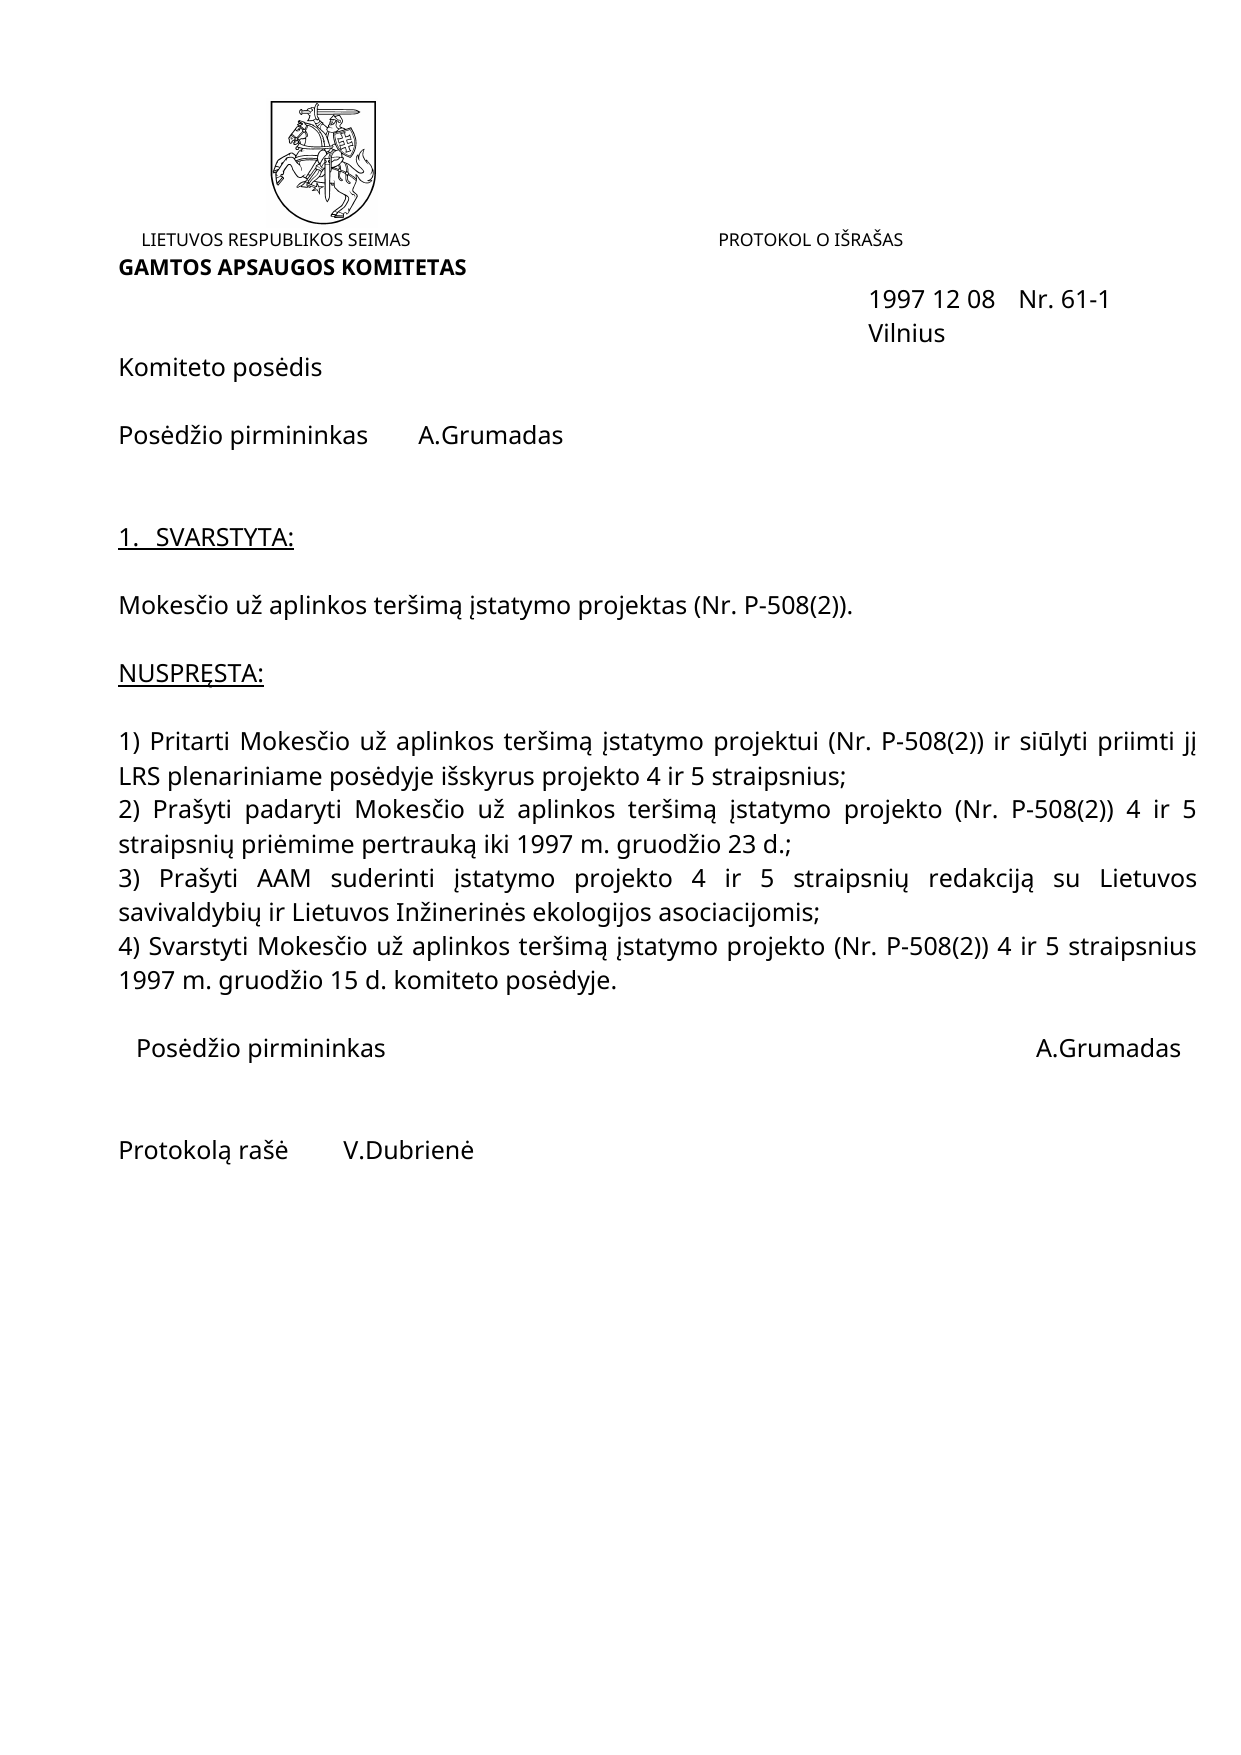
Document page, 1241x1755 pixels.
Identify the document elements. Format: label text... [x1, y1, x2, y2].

text NUSPRĘSTA: [118, 656, 1199, 690]
text Mokesčio už aplinkos teršimą įstatymo projektas (Nr. P-508(2)). [118, 588, 1199, 622]
text Posėdžio pirmininkas A.Grumadas [118, 1031, 1199, 1065]
text 4) Svarstyti Mokesčio už aplinkos teršimą įstatymo projekto (Nr. P-508(2)) 4 ir 5 straipsnius 1997 m. gruodžio 15 d. komiteto posėdyje. [118, 928, 1199, 997]
text 3) Prašyti AAM suderinti įstatymo projekto 4 ir 5 straipsnių redakciją su Lietuvos savivaldybių ir Lietuvos Inžinerinės ekologijos asociacijomis; [118, 860, 1199, 928]
text Posėdžio pirmininkas A.Grumadas [118, 417, 1199, 452]
text 1997 12 08 Nr. 61-1 Vilnius [118, 281, 1199, 349]
text 1) Pritarti Mokesčio už aplinkos teršimą įstatymo projektui (Nr. P-508(2)) ir siūlyti priimti jį LRS plenariniame posėdyje išskyrus projekto 4 ir 5 straipsnius; [118, 724, 1199, 792]
list SVARSTYTA: [118, 520, 1199, 554]
text Protokolą rašė V.Dubrienė [118, 1133, 1199, 1167]
text 2) Prašyti padaryti Mokesčio už aplinkos teršimą įstatymo projekto (Nr. P-508(2)) 4 ir 5 straipsnių priėmime pertrauką iki 1997 m. gruodžio 23 d.; [118, 792, 1199, 860]
text Komiteto posėdis [118, 349, 1199, 383]
